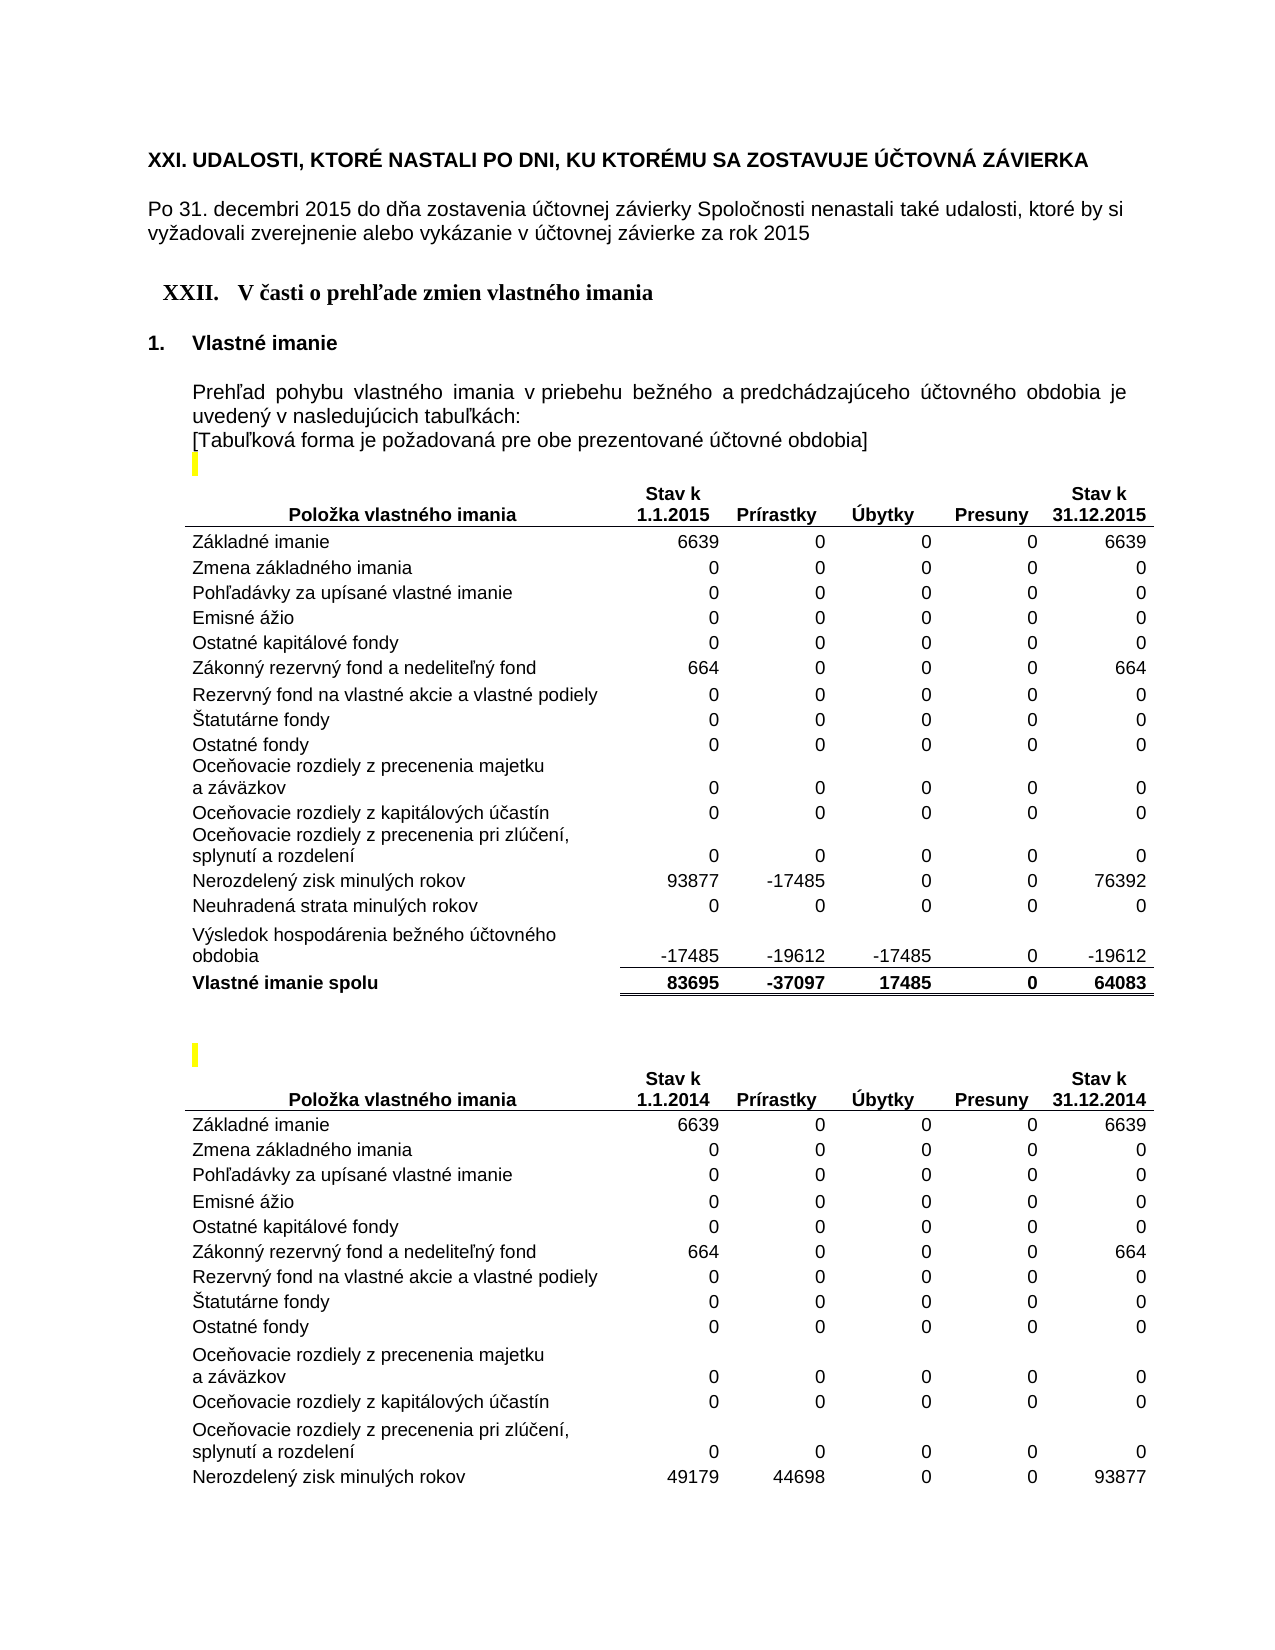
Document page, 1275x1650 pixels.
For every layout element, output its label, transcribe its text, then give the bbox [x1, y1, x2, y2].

table_cell 0 [726, 824, 832, 867]
table_cell 0 [1045, 1185, 1153, 1212]
table_cell 0 [832, 679, 938, 705]
table_cell 0 [620, 1312, 726, 1337]
table_cell 0 [832, 1135, 938, 1160]
table_cell 0 [832, 730, 938, 755]
table_header Presuny [939, 1067, 1045, 1110]
table_cell 0 [1045, 1212, 1153, 1237]
table_cell 0 [620, 799, 726, 823]
table_cell 0 [620, 1262, 726, 1287]
table_cell Výsledok hospodárenia bežného účtovného obdobia [185, 917, 620, 967]
table_cell 0 [939, 892, 1045, 917]
table_header Položka vlastného imania [185, 476, 620, 526]
table_cell 0 [939, 1237, 1045, 1262]
table_cell 0 [726, 1412, 832, 1462]
table_cell 0 [1045, 679, 1153, 705]
table_cell 0 [620, 1337, 726, 1387]
table_cell -17485 [620, 917, 726, 967]
table_cell 0 [939, 730, 1045, 755]
table_cell 0 [1045, 1287, 1153, 1312]
table_cell 0 [1045, 1135, 1153, 1160]
table_cell Ostatné fondy [185, 1312, 620, 1337]
table_cell Ostatné fondy [185, 730, 620, 755]
table_cell 0 [1045, 604, 1153, 629]
table_cell 0 [832, 604, 938, 629]
table_cell Zmena základného imania [185, 552, 620, 579]
table_cell 0 [832, 1237, 938, 1262]
table_cell 0 [620, 705, 726, 730]
text Po 31. decembri 2015 do dňa zostavenia účtovnej závierky Spoločnosti nenastali také udalosti, ktoré by si vyžadovali zverejnenie alebo vykázanie v účtovnej závierke za rok 2015 [148, 197, 1127, 244]
table_cell 664 [620, 1237, 726, 1262]
table_cell 0 [726, 1212, 832, 1237]
table_cell 0 [939, 1212, 1045, 1237]
table_cell Základné imanie [185, 527, 620, 552]
table_cell 6639 [1045, 1111, 1153, 1135]
table_cell 0 [726, 1312, 832, 1337]
table_header Stav k 31.12.2015 [1045, 476, 1153, 526]
table_cell 0 [620, 1412, 726, 1462]
table_cell -37097 [726, 968, 832, 993]
table_cell 0 [1045, 1387, 1153, 1412]
table_cell 0 [620, 892, 726, 917]
table_cell 0 [939, 1462, 1045, 1487]
table_cell 0 [1045, 755, 1153, 798]
table_cell 0 [832, 1185, 938, 1212]
table_cell 6639 [1045, 527, 1153, 552]
table_cell 6639 [620, 527, 726, 552]
table_cell -17485 [832, 917, 938, 967]
table_cell 0 [832, 1160, 938, 1185]
table_cell 0 [939, 917, 1045, 967]
table_cell 0 [832, 755, 938, 798]
table_cell 0 [726, 1135, 832, 1160]
table_cell Neuhradená strata minulých rokov [185, 892, 620, 917]
table_cell 0 [1045, 1160, 1153, 1185]
table_cell 0 [939, 1160, 1045, 1185]
table_cell Emisné ážio [185, 1185, 620, 1212]
table_header Stav k 1.1.2014 [620, 1067, 726, 1110]
table_cell 0 [726, 1287, 832, 1312]
table_cell 0 [832, 1337, 938, 1387]
table_cell Zákonný rezervný fond a nedeliteľný fond [185, 654, 620, 679]
table_cell 0 [939, 705, 1045, 730]
table_cell 49179 [620, 1462, 726, 1487]
subtitle UDALOSTI, KTORÉ NASTALI PO DNI, KU KTORÉMU SA ZOSTAVUJE ÚČTOVNÁ ZÁVIERKA [148, 148, 1127, 172]
table_cell 0 [726, 654, 832, 679]
table_cell Rezervný fond na vlastné akcie a vlastné podiely [185, 679, 620, 705]
table_cell 664 [1045, 654, 1153, 679]
table_cell Ostatné kapitálové fondy [185, 629, 620, 654]
table_cell 0 [726, 1160, 832, 1185]
table_cell 0 [726, 705, 832, 730]
table_cell 0 [726, 799, 832, 823]
table_cell -19612 [726, 917, 832, 967]
table_header Stav k 1.1.2015 [620, 476, 726, 526]
table_cell 0 [939, 654, 1045, 679]
table_cell 0 [939, 824, 1045, 867]
table_cell 93877 [620, 867, 726, 892]
table_cell 0 [832, 1412, 938, 1462]
table_cell 0 [832, 654, 938, 679]
table_cell 0 [1045, 892, 1153, 917]
table_cell 0 [832, 1212, 938, 1237]
table_cell Základné imanie [185, 1111, 620, 1135]
table_cell 0 [620, 1387, 726, 1412]
table_cell Ostatné kapitálové fondy [185, 1212, 620, 1237]
table_cell 0 [726, 1387, 832, 1412]
table_cell 0 [726, 1337, 832, 1387]
table_cell 0 [726, 579, 832, 604]
table_cell 0 [1045, 705, 1153, 730]
table_cell 0 [939, 1412, 1045, 1462]
table_cell 0 [939, 579, 1045, 604]
table_cell 0 [832, 824, 938, 867]
table_cell 0 [939, 527, 1045, 552]
table_cell 0 [620, 604, 726, 629]
table_cell 0 [939, 1262, 1045, 1287]
table_cell Oceňovacie rozdiely z precenenia majetku a záväzkov [185, 1337, 620, 1387]
table_cell 0 [939, 1185, 1045, 1212]
subtitle V časti o prehľade zmien vlastného imania [162, 279, 1127, 306]
table_cell 0 [1045, 552, 1153, 579]
table_cell 0 [620, 579, 726, 604]
table_cell 0 [832, 1287, 938, 1312]
table_header Presuny [939, 476, 1045, 526]
table_cell 0 [832, 1387, 938, 1412]
table_cell 0 [726, 604, 832, 629]
table_cell Nerozdelený zisk minulých rokov [185, 867, 620, 892]
table_cell 0 [620, 629, 726, 654]
table_cell 0 [832, 705, 938, 730]
table_cell 0 [939, 604, 1045, 629]
table_cell 0 [726, 1185, 832, 1212]
table_cell 0 [1045, 1262, 1153, 1287]
table_cell Vlastné imanie spolu [185, 967, 620, 993]
table_cell 0 [1045, 730, 1153, 755]
table_cell 0 [832, 1111, 938, 1135]
table_cell 0 [939, 679, 1045, 705]
table_cell Štatutárne fondy [185, 1287, 620, 1312]
table_header Položka vlastného imania [185, 1067, 620, 1110]
table_cell 0 [832, 867, 938, 892]
table_cell 0 [1045, 824, 1153, 867]
table_cell 0 [620, 1212, 726, 1237]
table_cell Oceňovacie rozdiely z precenenia pri zlúčení, splynutí a rozdelení [185, 1412, 620, 1462]
table_cell 664 [1045, 1237, 1153, 1262]
table_cell 6639 [620, 1111, 726, 1135]
table_cell Pohľadávky za upísané vlastné imanie [185, 579, 620, 604]
table_cell Oceňovacie rozdiely z kapitálových účastín [185, 1387, 620, 1412]
table_cell 0 [939, 755, 1045, 798]
table_cell Zákonný rezervný fond a nedeliteľný fond [185, 1237, 620, 1262]
table_cell 0 [1045, 799, 1153, 823]
table_cell 0 [939, 1111, 1045, 1135]
table_cell 0 [620, 1185, 726, 1212]
table_cell 0 [832, 799, 938, 823]
table_cell 0 [620, 1135, 726, 1160]
table_cell 17485 [832, 968, 938, 993]
table_cell 0 [939, 867, 1045, 892]
table_cell Zmena základného imania [185, 1135, 620, 1160]
table_header Prírastky [726, 476, 832, 526]
table_cell 0 [726, 679, 832, 705]
table_cell 0 [726, 552, 832, 579]
table_cell Štatutárne fondy [185, 705, 620, 730]
table_cell 0 [832, 629, 938, 654]
table_cell 64083 [1045, 968, 1153, 993]
table_header Prírastky [726, 1067, 832, 1110]
table_cell 0 [832, 1262, 938, 1287]
table_cell 0 [939, 552, 1045, 579]
table_cell Pohľadávky za upísané vlastné imanie [185, 1160, 620, 1185]
table_cell 93877 [1045, 1462, 1153, 1487]
text [Tabuľková forma je požadovaná pre obe prezentované účtovné obdobia] [192, 428, 1127, 452]
table_cell 0 [726, 1111, 832, 1135]
table_cell 0 [1045, 1337, 1153, 1387]
table_cell 0 [1045, 1312, 1153, 1337]
table_cell 0 [939, 799, 1045, 823]
table_cell 0 [726, 892, 832, 917]
table_cell 0 [726, 1237, 832, 1262]
table_cell 0 [1045, 579, 1153, 604]
table_cell 0 [1045, 629, 1153, 654]
table_header Úbytky [832, 1067, 938, 1110]
table_cell 0 [726, 527, 832, 552]
table_cell 0 [832, 527, 938, 552]
table_cell 664 [620, 654, 726, 679]
table_cell 0 [1045, 1412, 1153, 1462]
table_cell 0 [939, 629, 1045, 654]
table_cell Oceňovacie rozdiely z kapitálových účastín [185, 799, 620, 823]
table_cell Rezervný fond na vlastné akcie a vlastné podiely [185, 1262, 620, 1287]
table_cell 0 [832, 1312, 938, 1337]
table_cell 0 [620, 552, 726, 579]
table_cell Emisné ážio [185, 604, 620, 629]
table_cell -19612 [1045, 917, 1153, 967]
table_cell 0 [726, 730, 832, 755]
table_cell 0 [620, 755, 726, 798]
table_cell -17485 [726, 867, 832, 892]
table_cell 0 [726, 755, 832, 798]
text Prehľad pohybu vlastného imania v priebehu bežného a predchádzajúceho účtovného obdobia je uvedený v nasledujúcich tabuľkách: [192, 380, 1127, 428]
table_cell 0 [832, 892, 938, 917]
table_cell 0 [939, 1135, 1045, 1160]
table_cell 0 [939, 1312, 1045, 1337]
table_cell 0 [939, 1387, 1045, 1412]
subtitle Vlastné imanie [148, 331, 1127, 355]
table_cell Oceňovacie rozdiely z precenenia pri zlúčení, splynutí a rozdelení [185, 824, 620, 867]
table_cell 0 [832, 579, 938, 604]
table_cell 83695 [620, 968, 726, 993]
table_cell 0 [726, 1262, 832, 1287]
table_cell 0 [620, 1287, 726, 1312]
table_cell 0 [939, 1337, 1045, 1387]
table_cell 0 [939, 1287, 1045, 1312]
table_cell 0 [620, 730, 726, 755]
table_cell 0 [620, 1160, 726, 1185]
table_header Úbytky [832, 476, 938, 526]
table_cell 0 [939, 968, 1045, 993]
table_cell 0 [620, 824, 726, 867]
table_cell Oceňovacie rozdiely z precenenia majetku a záväzkov [185, 755, 620, 798]
table_header Stav k 31.12.2014 [1045, 1067, 1153, 1110]
table_cell 76392 [1045, 867, 1153, 892]
table_cell 0 [832, 552, 938, 579]
table_cell 0 [620, 679, 726, 705]
table_cell 0 [726, 629, 832, 654]
table_cell 0 [832, 1462, 938, 1487]
table_cell Nerozdelený zisk minulých rokov [185, 1462, 620, 1487]
table_cell 44698 [726, 1462, 832, 1487]
